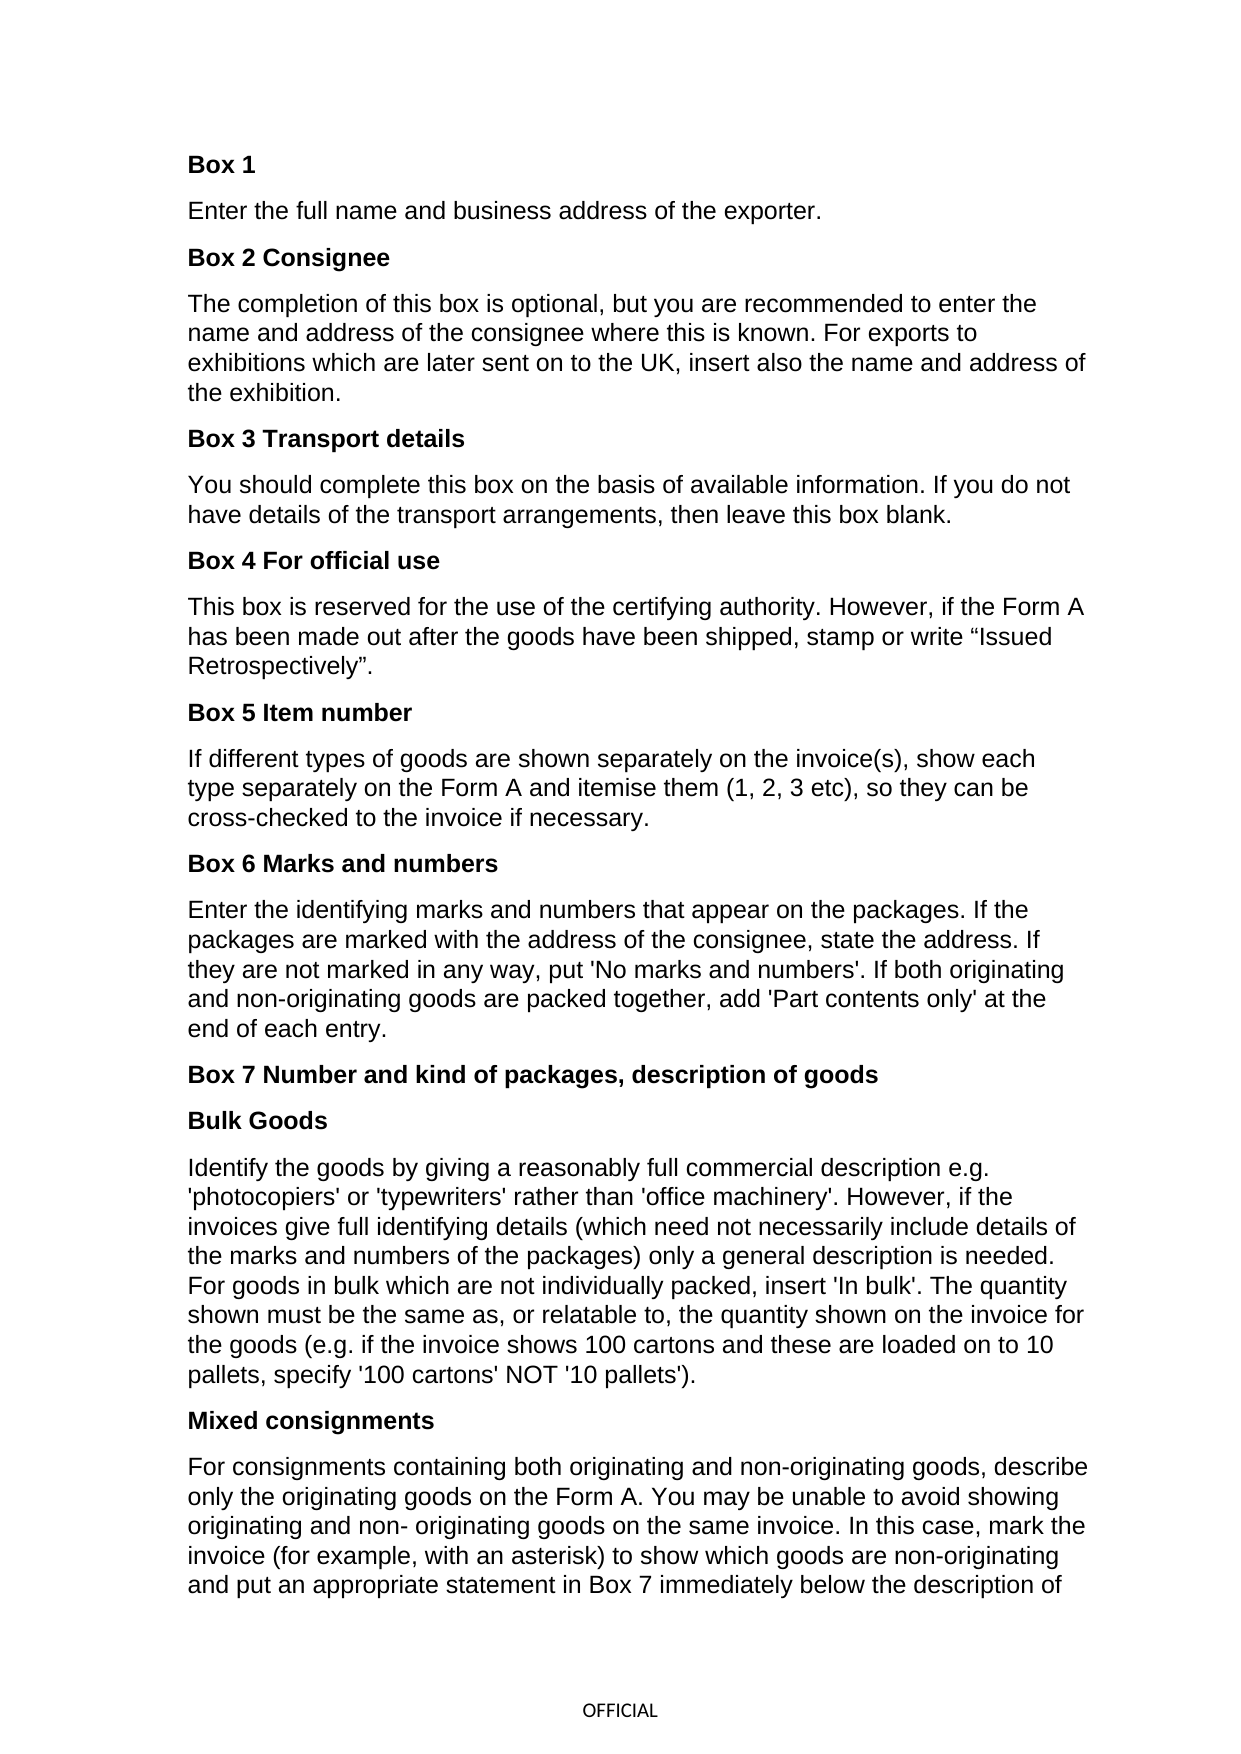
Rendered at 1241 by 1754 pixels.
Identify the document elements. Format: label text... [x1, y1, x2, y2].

text If different types of goods are shown separately on the invoice(s), show each type separately on the Form A and itemise them (1, 2, 3 etc), so they can be cross-checked to the invoice if necessary. [187, 744, 1090, 832]
text Box 3 Transport details [187, 424, 1090, 452]
text For consignments containing both originating and non-originating goods, describe only the originating goods on the Form A. You may be unable to avoid showing originating and non- originating goods on the same invoice. In this case, mark the invoice (for example, with an asterisk) to show which goods are non-originating and put an appropriate statement in Box 7 immediately below the description of [187, 1452, 1090, 1599]
text Box 2 Consignee [187, 242, 1090, 271]
text Identify the goods by giving a reasonably full commercial description e.g. 'photocopiers' or 'typewriters' rather than 'office machinery'. However, if the invoices give full identifying details (which need not necessarily include details of the marks and numbers of the packages) only a general description is needed. For goods in bulk which are not individually packed, insert 'In bulk'. The quantity shown must be the same as, or relatable to, the quantity shown on the invoice for the goods (e.g. if the invoice shows 100 cartons and these are loaded on to 10 pallets, specify '100 cartons' NOT '10 pallets'). [187, 1152, 1090, 1388]
text The completion of this box is optional, but you are recommended to enter the name and address of the consignee where this is known. For exports to exhibitions which are later sent on to the UK, insert also the name and address of the exhibition. [187, 289, 1090, 406]
text This box is reserved for the use of the certifying authority. However, if the Form A has been made out after the goods have been shipped, stamp or write “Issued Retrospectively”. [187, 592, 1090, 680]
text Mixed consignments [187, 1406, 1090, 1434]
text Box 4 For official use [187, 546, 1090, 574]
text Bulk Goods [187, 1106, 1090, 1135]
text Enter the full name and business address of the exporter. [187, 196, 1090, 225]
text You should complete this box on the basis of available information. If you do not have details of the transport arrangements, then leave this box blank. [187, 470, 1090, 528]
text Enter the identifying marks and numbers that appear on the packages. If the packages are marked with the address of the consignee, state the address. If they are not marked in any way, put 'No marks and numbers'. If both originating and non-originating goods are packed together, add 'Part contents only' at the end of each entry. [187, 895, 1090, 1042]
text Box 5 Item number [187, 697, 1090, 726]
text Box 1 [187, 150, 1090, 179]
text Box 7 Number and kind of packages, description of goods [187, 1060, 1090, 1089]
text Box 6 Marks and numbers [187, 849, 1090, 878]
